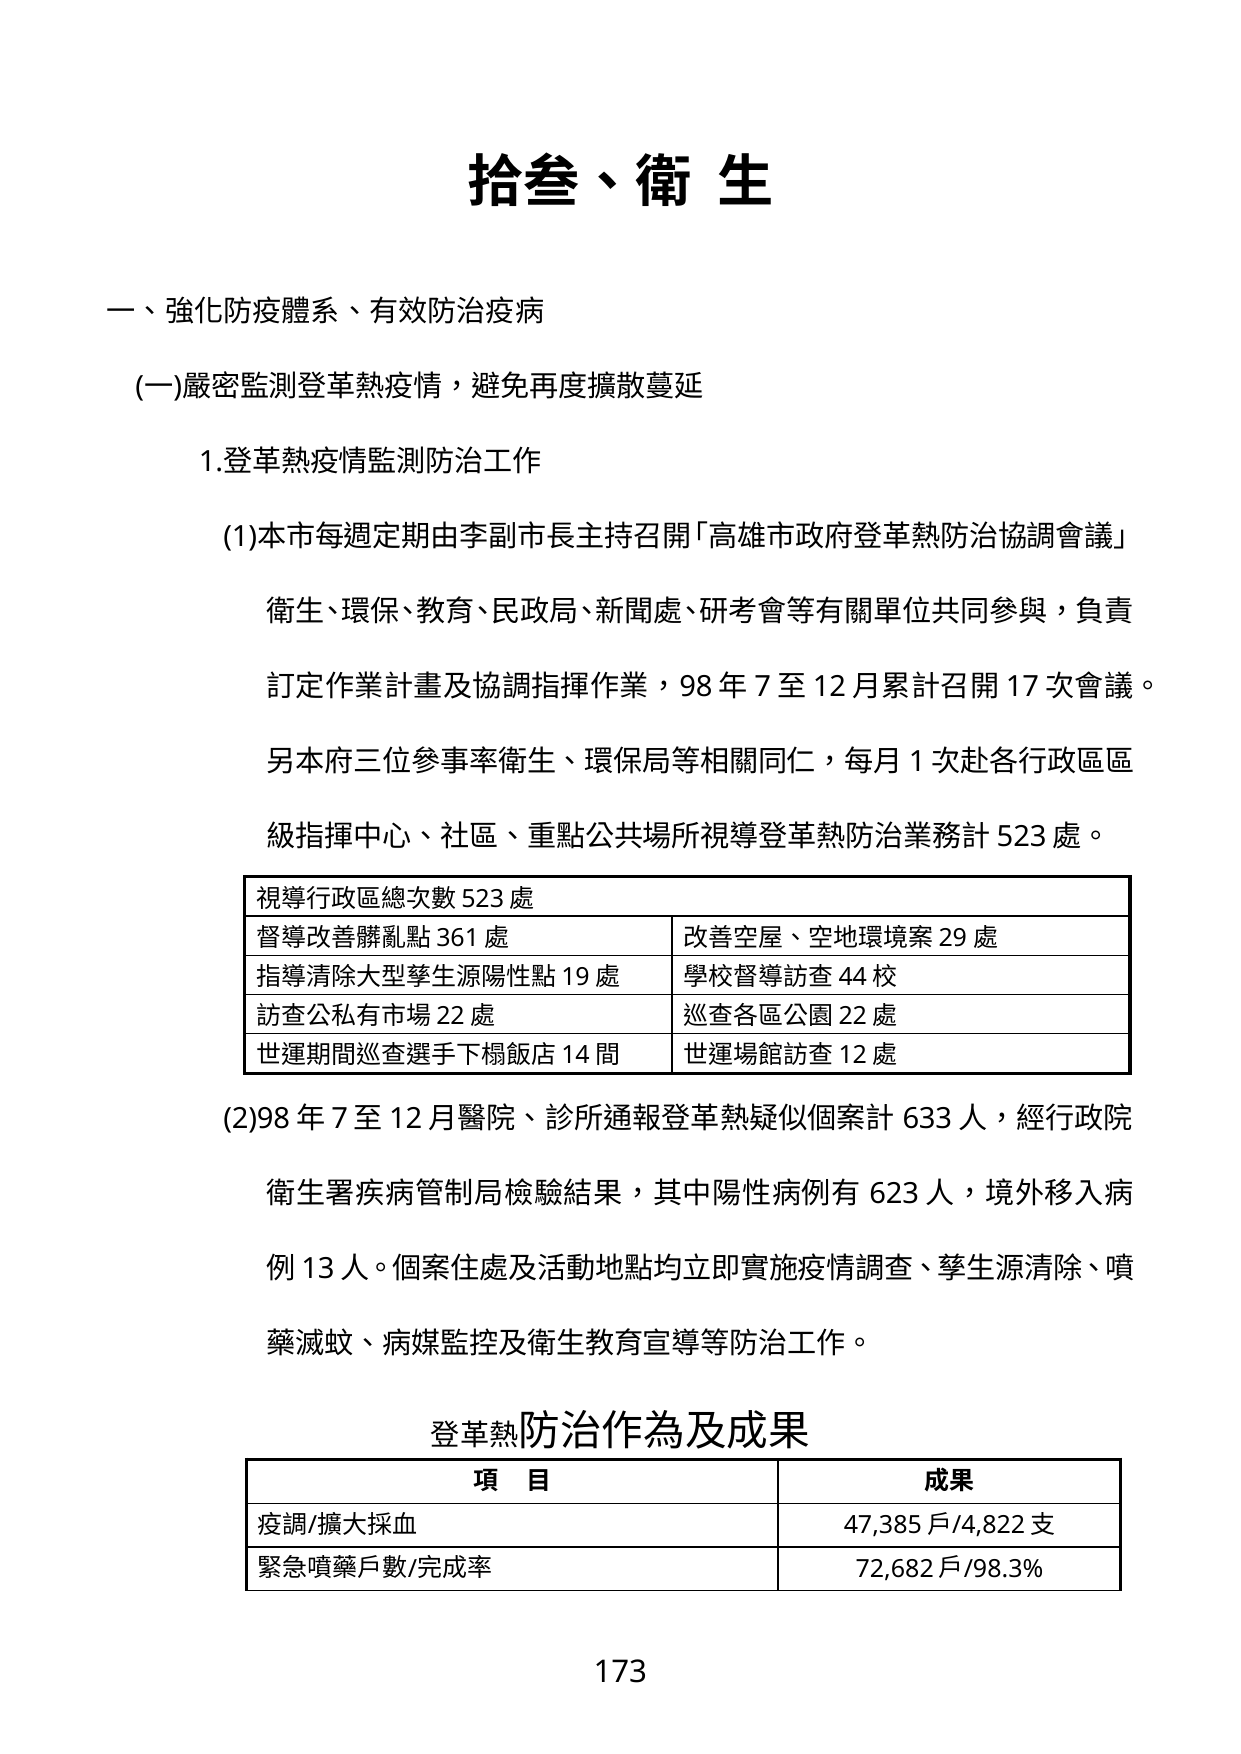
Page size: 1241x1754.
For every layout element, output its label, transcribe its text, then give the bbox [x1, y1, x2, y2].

text 登革熱防治作為及成果 [106, 1397, 1134, 1458]
table_header 項 目 [248, 1461, 777, 1503]
table_cell 改善空屋、空地環境案29 處 [673, 917, 1128, 954]
table_cell 世運場館訪查12處 [673, 1034, 1128, 1072]
text 一、強化防疫體系、有效防治疫病 [106, 271, 1134, 346]
text 拾叁、衛 生 [106, 121, 1134, 233]
table_cell 72,682戶/98.3% [779, 1548, 1119, 1590]
table_header 視導行政區總次數523處 [246, 878, 1128, 915]
table_cell 世運期間巡查選手下榻飯店14間 [246, 1034, 671, 1072]
table_cell 巡查各區公園22處 [673, 995, 1128, 1033]
table_header 成果 [779, 1461, 1119, 1503]
table_cell 緊急噴藥戶數/完成率 [248, 1548, 777, 1590]
text (一)嚴密監測登革熱疫情，避免再度擴散蔓延 [106, 346, 1134, 421]
table_cell 指導清除大型孳生源陽性點19處 [246, 956, 671, 993]
text 1.登革熱疫情監測防治工作 [127, 421, 1134, 496]
table_cell 47,385戶/4,822支 [779, 1504, 1119, 1546]
table_cell 學校督導訪查44校 [673, 956, 1128, 993]
table_cell 訪查公私有市場22處 [246, 995, 671, 1033]
table_cell 督導改善髒亂點361處 [246, 917, 671, 954]
text (2)98年7至12月醫院、診所通報登革熱疑似個案計633人，經行政院衛生署疾病管制局檢驗結果，其中陽性病例有623人，境外移入病例13人。個案住處及活動地點均立即實施疫情調查、孳生源清除、噴藥滅蚊、病媒監控及衛生教育宣導等防治工作。 [223, 1078, 1134, 1378]
text (1)本市每週定期由李副市長主持召開「高雄市政府登革熱防治協調會議」，衛生、環保、教育、民政局、新聞處、研考會等有關單位共同參與，負責訂定作業計畫及協調指揮作業，98年7至12月累計召開17次會議。另本府三位參事率衛生、環保局等相關同仁，每月1次赴各行政區區級指揮中心、社區、重點公共場所視導登革熱防治業務計523處。 [223, 496, 1134, 871]
table_cell 疫調/擴大採血 [248, 1504, 777, 1546]
